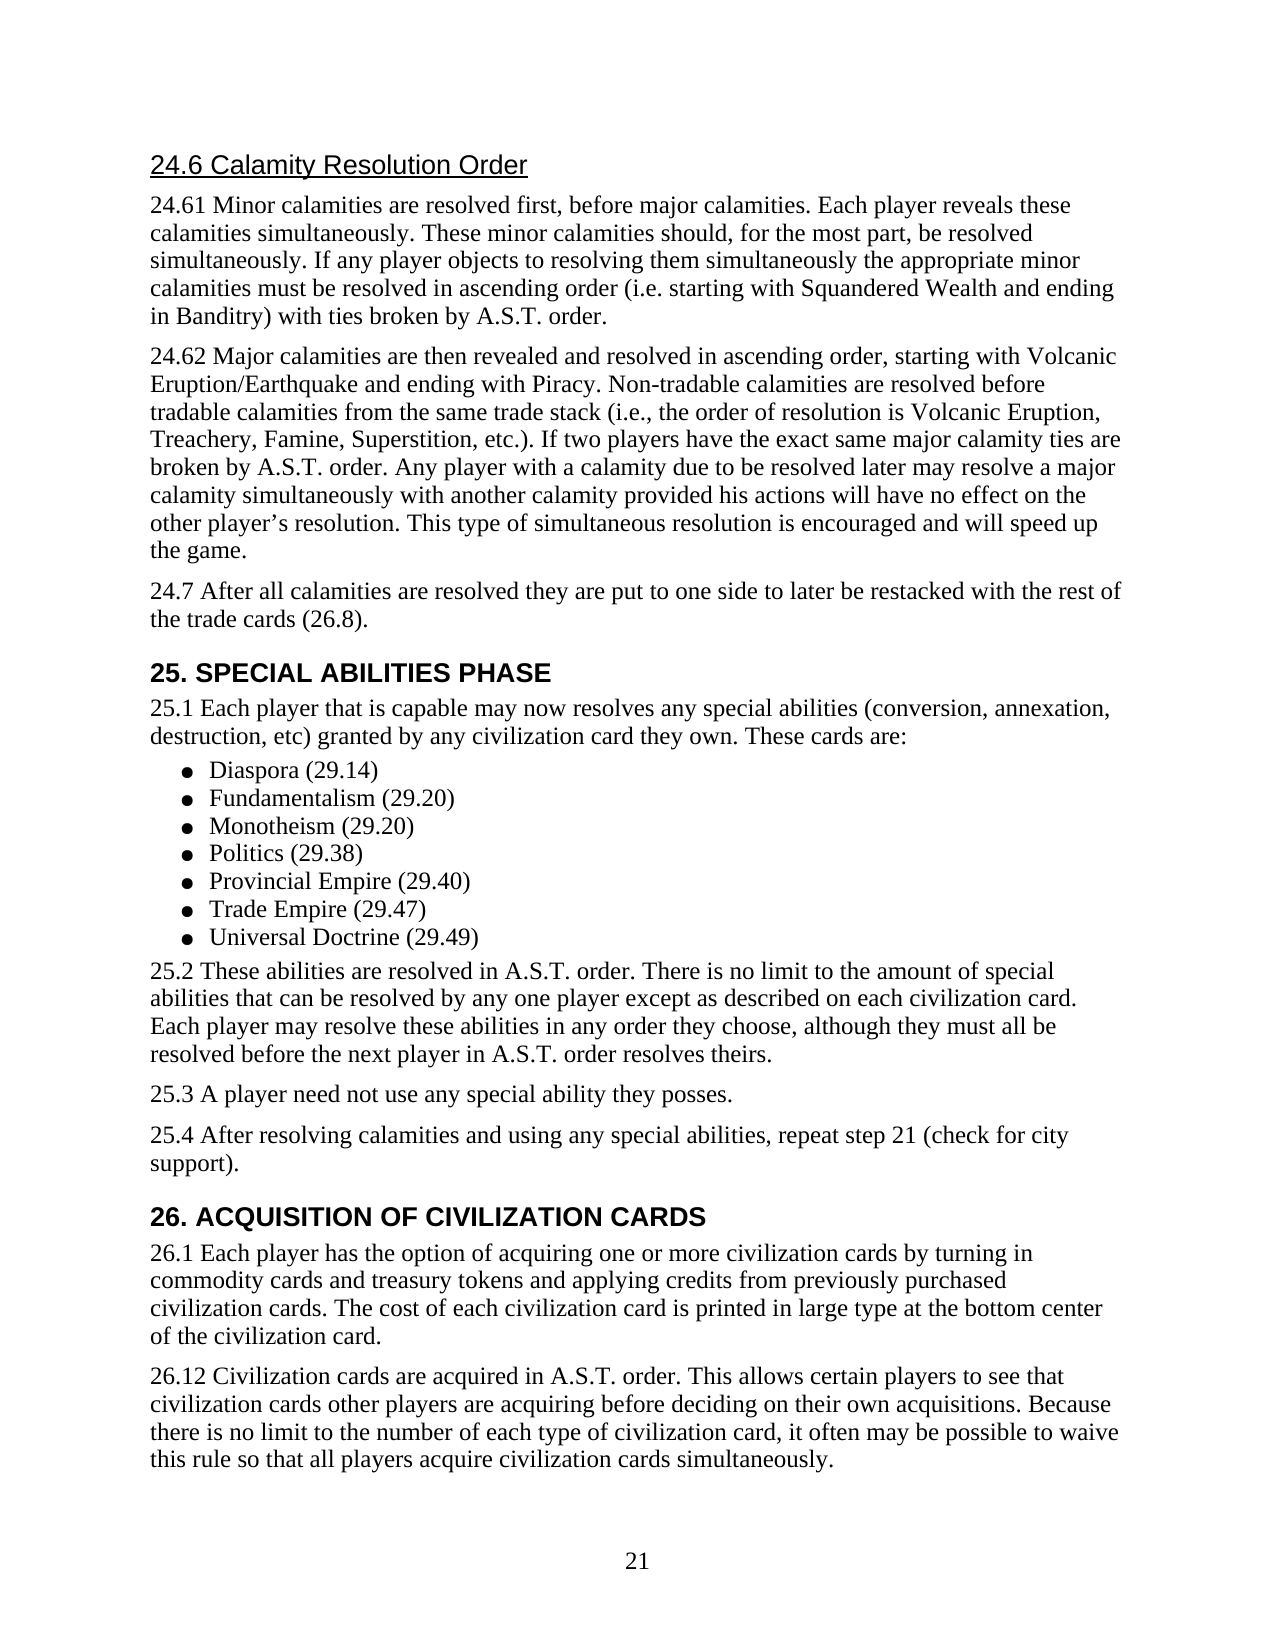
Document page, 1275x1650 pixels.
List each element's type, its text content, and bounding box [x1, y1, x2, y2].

text 25.1 Each player that is capable may now resolves any special abilities (conversion, annexation, destruction, etc) granted by any civilization card they own. These cards are: [150, 694, 1125, 750]
text 24.61 Minor calamities are resolved first, before major calamities. Each player reveals these calamities simultaneously. These minor calamities should, for the most part, be resolved simultaneously. If any player objects to resolving them simultaneously the appropriate minor calamities must be resolved in ascending order (i.e. starting with Squandered Wealth and ending in Banditry) with ties broken by A.S.T. order. [150, 191, 1125, 329]
text 25.3 A player need not use any special ability they posses. [150, 1081, 1125, 1108]
text 26.12 Civilization cards are acquired in A.S.T. order. This allows certain players to see that civilization cards other players are acquiring before deciding on their own acquisitions. Because there is no limit to the number of each type of civilization card, it often may be possible to waive this rule so that all players acquire civilization cards simultaneously. [150, 1362, 1125, 1473]
list Provincial Empire (29.40) [179, 867, 1125, 895]
list Diaspora (29.14) [179, 756, 1125, 784]
list Monotheism (29.20) [179, 812, 1125, 839]
text 24.7 After all calamities are resolved they are put to one side to later be restacked with the rest of the trade cards (26.8). [150, 577, 1125, 632]
list Politics (29.38) [179, 839, 1125, 867]
subtitle 26. Acquisition of Civilization Cards [150, 1202, 1125, 1232]
text 24.62 Major calamities are then revealed and resolved in ascending order, starting with Volcanic Eruption/Earthquake and ending with Piracy. Non-tradable calamities are resolved before tradable calamities from the same trade stack (i.e., the order of resolution is Volcanic Eruption, Treachery, Famine, Superstition, etc.). If two players have the exact same major calamity ties are broken by A.S.T. order. Any player with a calamity due to be resolved later may resolve a major calamity simultaneously with another calamity provided his actions will have no effect on the other player’s resolution. This type of simultaneous resolution is encouraged and will speed up the game. [150, 342, 1125, 564]
list Trade Empire (29.47) [179, 895, 1125, 923]
text 25.2 These abilities are resolved in A.S.T. order. There is no limit to the amount of special abilities that can be resolved by any one player except as described on each civilization card. Each player may resolve these abilities in any order they choose, although they must all be resolved before the next player in A.S.T. order resolves theirs. [150, 957, 1125, 1068]
text 26.1 Each player has the option of acquiring one or more civilization cards by turning in commodity cards and treasury tokens and applying credits from previously purchased civilization cards. The cost of each civilization card is printed in large type at the bottom center of the civilization card. [150, 1239, 1125, 1349]
subtitle 24.6 Calamity Resolution Order [150, 150, 1125, 180]
list Fundamentalism (29.20) [179, 784, 1125, 812]
subtitle 25. Special Abilities Phase [150, 658, 1125, 688]
text 25.4 After resolving calamities and using any special abilities, repeat step 21 (check for city support). [150, 1121, 1125, 1177]
list Universal Doctrine (29.49) [179, 923, 1125, 950]
